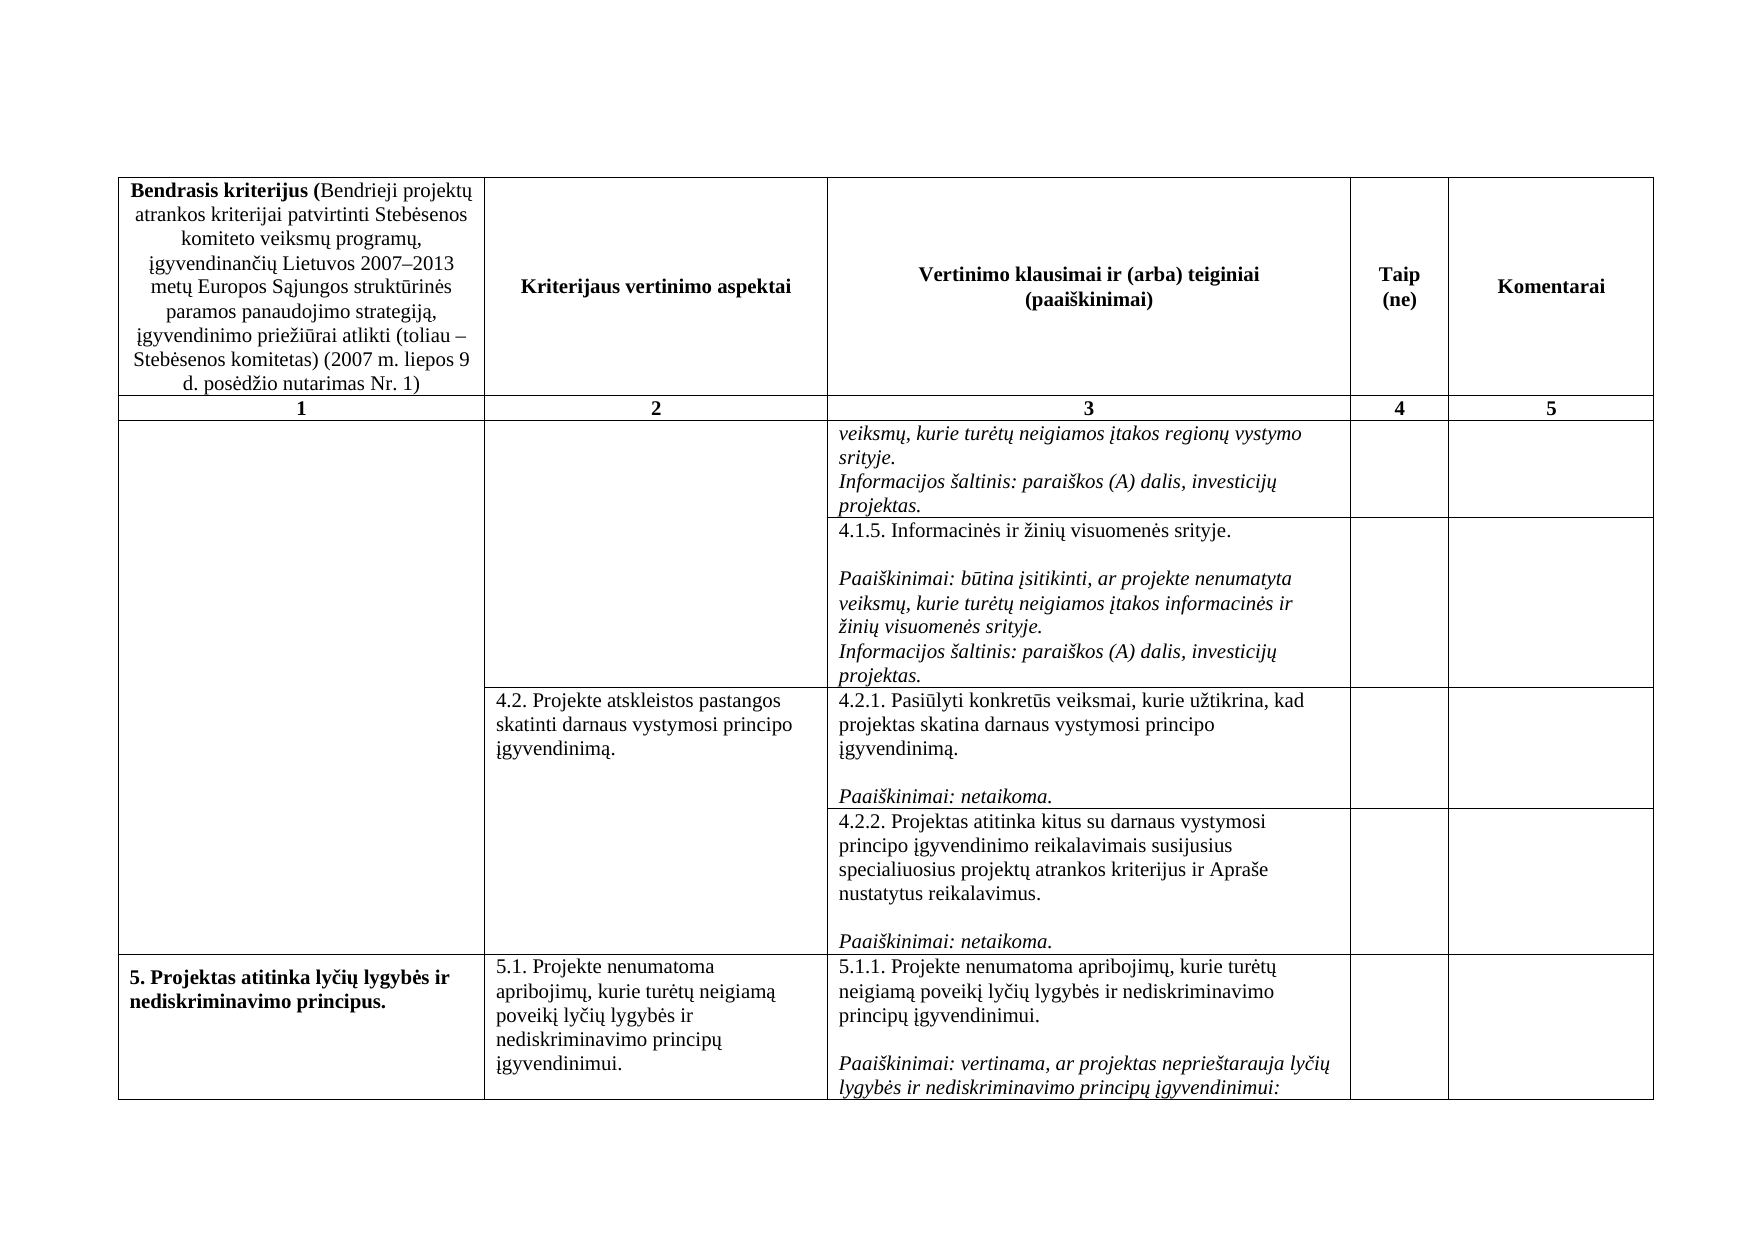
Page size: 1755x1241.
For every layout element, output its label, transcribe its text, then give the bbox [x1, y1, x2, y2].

table_cell [1449, 421, 1653, 517]
table_header Taip (ne) [1351, 178, 1448, 395]
table_cell 4.2.2. Projektas atitinka kitus su darnaus vystymosi principo įgyvendinimo reikalavimais susijusius specialiuosius projektų atrankos kriterijus ir Apraše nustatytus reikalavimus. Paaiškinimai: netaikoma. [828, 809, 1350, 953]
table_header Vertinimo klausimai ir (arba) teiginiai (paaiškinimai) [828, 178, 1350, 395]
table_header Komentarai [1449, 178, 1653, 395]
table_cell [1351, 955, 1448, 1099]
table_cell 4.2. Projekte atskleistos pastangos skatinti darnaus vystymosi principo įgyvendinimą. [485, 688, 827, 953]
table_cell [1449, 955, 1653, 1099]
table_cell [1449, 688, 1653, 808]
table_cell 5.1. Projekte nenumatoma apribojimų, kurie turėtų neigiamą poveikį lyčių lygybės ir nediskriminavimo principų įgyvendinimui. [485, 955, 827, 1099]
table_cell veiksmų, kurie turėtų neigiamos įtakos regionų vystymo srityje. Informacijos šaltinis: paraiškos (A) dalis, investicijų projektas. [828, 421, 1350, 517]
table_cell [1449, 518, 1653, 687]
table_cell [1351, 518, 1448, 687]
table_cell [1351, 421, 1448, 517]
table_cell 3 [828, 396, 1350, 420]
table_cell 4 [1351, 396, 1448, 420]
table_header Kriterijaus vertinimo aspektai [485, 178, 827, 395]
table_cell [119, 421, 484, 953]
table_cell [485, 421, 827, 687]
table_cell [1351, 809, 1448, 953]
table_cell 4.2.1. Pasiūlyti konkretūs veiksmai, kurie užtikrina, kad projektas skatina darnaus vystymosi principo įgyvendinimą. Paaiškinimai: netaikoma. [828, 688, 1350, 808]
table_cell [1449, 809, 1653, 953]
table_cell 5. Projektas atitinka lyčių lygybės ir nediskriminavimo principus. [119, 955, 484, 1099]
table_cell 5.1.1. Projekte nenumatoma apribojimų, kurie turėtų neigiamą poveikį lyčių lygybės ir nediskriminavimo principų įgyvendinimui. Paaiškinimai: vertinama, ar projektas neprieštarauja lyčių lygybės ir nediskriminavimo principų įgyvendinimui: [828, 955, 1350, 1099]
table_cell [1351, 688, 1448, 808]
table_cell 1 [119, 396, 484, 420]
table_header Bendrasis kriterijus (Bendrieji projektų atrankos kriterijai patvirtinti Stebėsenos komiteto veiksmų programų, įgyvendinančių Lietuvos 2007–2013 metų Europos Sąjungos struktūrinės paramos panaudojimo strategiją, įgyvendinimo priežiūrai atlikti (toliau – Stebėsenos komitetas) (2007 m. liepos 9 d. posėdžio nutarimas Nr. 1) [119, 178, 484, 395]
table_cell 2 [485, 396, 827, 420]
table_cell 5 [1449, 396, 1653, 420]
table_cell 4.1.5. Informacinės ir žinių visuomenės srityje. Paaiškinimai: būtina įsitikinti, ar projekte nenumatyta veiksmų, kurie turėtų neigiamos įtakos informacinės ir žinių visuomenės srityje. Informacijos šaltinis: paraiškos (A) dalis, investicijų projektas. [828, 518, 1350, 687]
